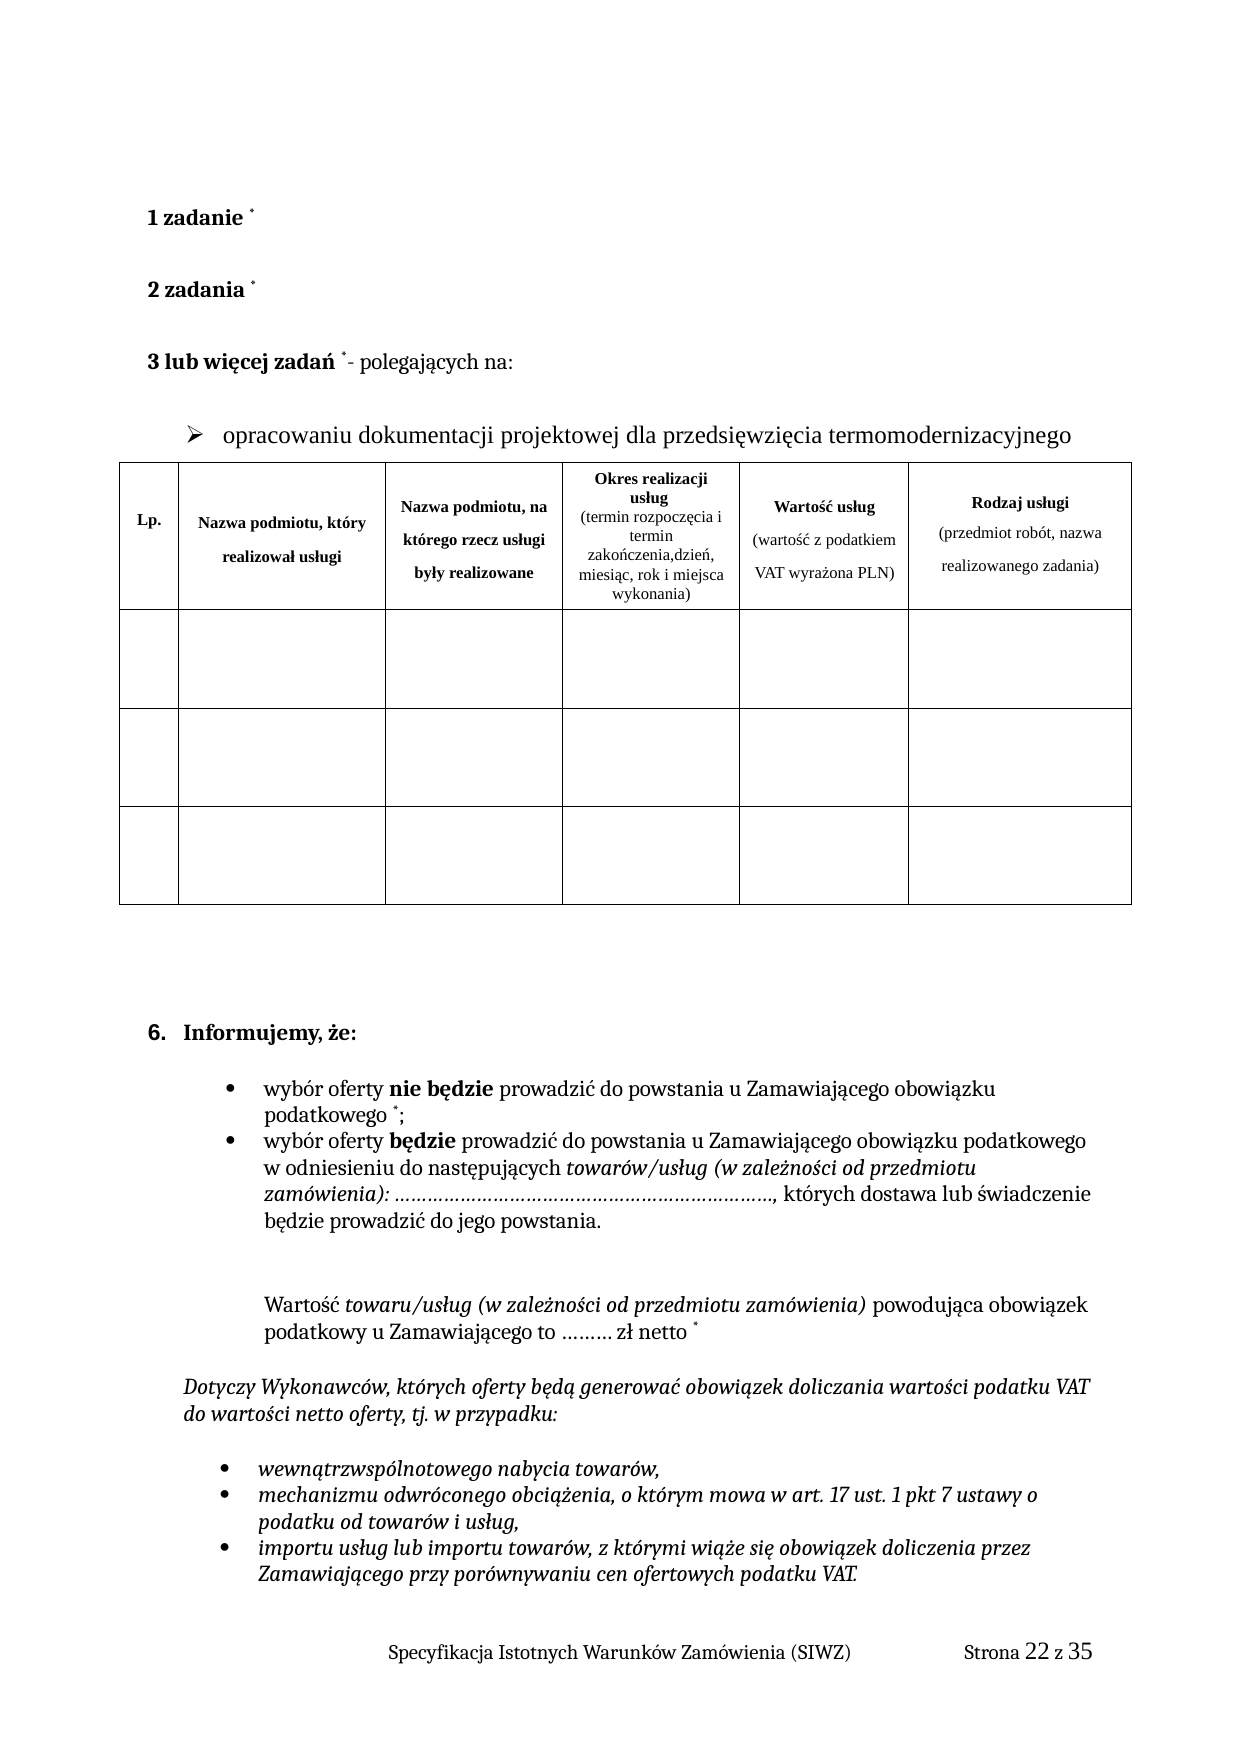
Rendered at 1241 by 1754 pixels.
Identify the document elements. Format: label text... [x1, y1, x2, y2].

text Dotyczy Wykonawców, których oferty będą generować obowiązek doliczania wartości podatku VAT do wartości netto oferty, tj. w przypadku: [183, 1374, 1093, 1427]
table_header Nazwa podmiotu, na którego rzecz usługi były realizowane [386, 463, 562, 609]
table_cell [563, 709, 739, 806]
table_cell [386, 807, 562, 904]
table_cell [120, 807, 178, 904]
text 1 zadanie * [148, 205, 1093, 232]
list mechanizmu odwróconego obciążenia, o którym mowa w art. 17 ust. 1 pkt 7 ustawy o podatku od towarów i usług, [221, 1482, 1093, 1535]
table_cell [120, 709, 178, 806]
list importu usług lub importu towarów, z którymi wiąże się obowiązek doliczenia przez Zamawiającego przy porównywaniu cen ofertowych podatku VAT. [221, 1535, 1093, 1588]
table_cell [179, 807, 385, 904]
table_cell [740, 807, 908, 904]
text Wartość towaru/usług (w zależności od przedmiotu zamówienia) powodująca obowiązek podatkowy u Zamawiającego to ……… zł netto * [264, 1292, 1093, 1345]
text 3 lub więcej zadań *- polegających na: [148, 349, 1093, 375]
list wewnątrzwspólnotowego nabycia towarów, [221, 1456, 1093, 1482]
table_cell [563, 610, 739, 707]
list wybór oferty będzie prowadzić do powstania u Zamawiającego obowiązku podatkowego w odniesieniu do następujących towarów/usług (w zależności od przedmiotu zamówienia): ……………………………………………………………, których dostawa lub świadczenie będzie prowadzić do jego powstania. [226, 1128, 1093, 1234]
table_header Lp. [120, 463, 178, 609]
table_header Rodzaj usługi (przedmiot robót, nazwa realizowanego zadania) [909, 463, 1131, 609]
table_cell [740, 610, 908, 707]
table_cell [563, 807, 739, 904]
table_header Nazwa podmiotu, który realizował usługi [179, 463, 385, 609]
text 2 zadania * [148, 277, 1093, 303]
table_cell [909, 709, 1131, 806]
list wybór oferty nie będzie prowadzić do powstania u Zamawiającego obowiązku podatkowego *; [226, 1076, 1093, 1128]
list opracowaniu dokumentacji projektowej dla przedsięwzięcia termomodernizacyjnego [185, 421, 1093, 449]
table_cell [179, 709, 385, 806]
table_header Wartość usług (wartość z podatkiem VAT wyrażona PLN) [740, 463, 908, 609]
table_cell [179, 610, 385, 707]
table_cell [909, 807, 1131, 904]
table_cell [120, 610, 178, 707]
list Informujemy, że: [148, 1019, 1093, 1046]
table_header Okres realizacji usług (termin rozpoczęcia i termin zakończenia,dzień, miesiąc, rok i miejsca wykonania) [563, 463, 739, 609]
table_cell [386, 610, 562, 707]
table_cell [909, 610, 1131, 707]
table_cell [386, 709, 562, 806]
table_cell [740, 709, 908, 806]
